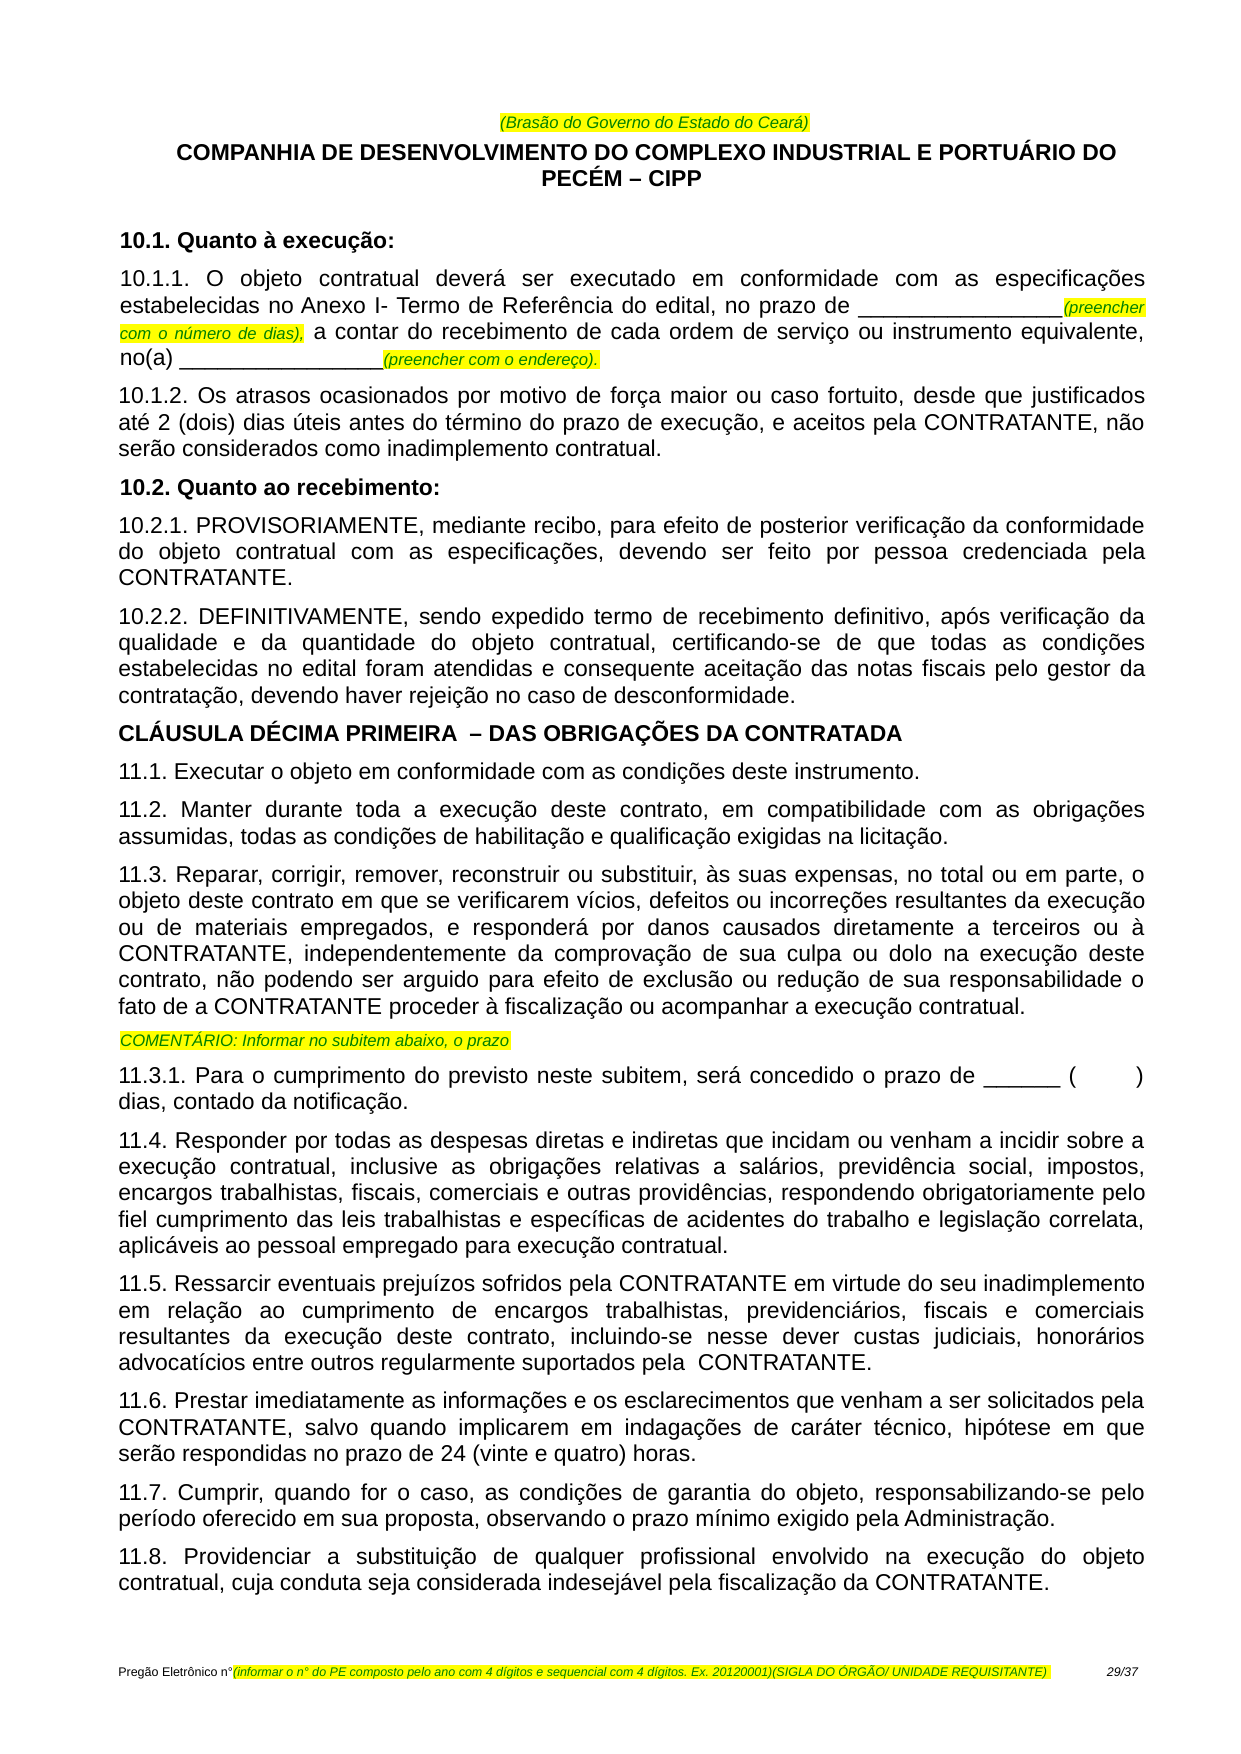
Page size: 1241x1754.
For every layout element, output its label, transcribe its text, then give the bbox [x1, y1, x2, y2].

text COMENTÁRIO: Informar no subitem abaixo, o prazo [120, 1031, 1146, 1050]
text 11.5. Ressarcir eventuais prejuízos sofridos pela CONTRATANTE em virtude do seu inadimplemento em relação ao cumprimento de encargos trabalhistas, previdenciários, fiscais e comerciais resultantes da execução deste contrato, incluindo-se nesse dever custas judiciais, honorários advocatícios entre outros regularmente suportados pela CONTRATANTE. [118, 1270, 1146, 1376]
text 11.1. Executar o objeto em conformidade com as condições deste instrumento. [118, 758, 1146, 784]
text 11.4. Responder por todas as despesas diretas e indiretas que incidam ou venham a incidir sobre a execução contratual, inclusive as obrigações relativas a salários, previdência social, impostos, encargos trabalhistas, fiscais, comerciais e outras providências, respondendo obrigatoriamente pelo fiel cumprimento das leis trabalhistas e específicas de acidentes do trabalho e legislação correlata, aplicáveis ao pessoal empregado para execução contratual. [118, 1127, 1146, 1258]
text 11.3.1. Para o cumprimento do previsto neste subitem, será concedido o prazo de ______ ( ) dias, contado da notificação. [118, 1062, 1146, 1115]
text CLÁUSULA DÉCIMA PRIMEIRA – DAS OBRIGAÇÕES DA CONTRATADA [118, 720, 1146, 746]
text 10.1.2. Os atrasos ocasionados por motivo de força maior ou caso fortuito, desde que justificados até 2 (dois) dias úteis antes do término do prazo de execução, e aceitos pela CONTRATANTE, não serão considerados como inadimplemento contratual. [118, 382, 1146, 462]
text 11.2. Manter durante toda a execução deste contrato, em compatibilidade com as obrigações assumidas, todas as condições de habilitação e qualificação exigidas na licitação. [118, 796, 1146, 849]
text 10.2.2. DEFINITIVAMENTE, sendo expedido termo de recebimento definitivo, após verificação da qualidade e da quantidade do objeto contratual, certificando-se de que todas as condições estabelecidas no edital foram atendidas e consequente aceitação das notas fiscais pelo gestor da contratação, devendo haver rejeição no caso de desconformidade. [118, 603, 1146, 708]
text 10.1. Quanto à execução: [119, 227, 1146, 253]
text 11.8. Providenciar a substituição de qualquer profissional envolvido na execução do objeto contratual, cuja conduta seja considerada indesejável pela fiscalização da CONTRATANTE. [118, 1543, 1146, 1596]
text 10.2.1. PROVISORIAMENTE, mediante recibo, para efeito de posterior verificação da conformidade do objeto contratual com as especificações, devendo ser feito por pessoa credenciada pela CONTRATANTE. [118, 512, 1146, 591]
text 10.2. Quanto ao recebimento: [119, 473, 1146, 500]
text 11.7. Cumprir, quando for o caso, as condições de garantia do objeto, responsabilizando-se pelo período oferecido em sua proposta, observando o prazo mínimo exigido pela Administração. [118, 1478, 1146, 1531]
text 10.1.1. O objeto contratual deverá ser executado em conformidade com as especificações estabelecidas no Anexo I- Termo de Referência do edital, no prazo de ________________(preencher com o número de dias), a contar do recebimento de cada ordem de serviço ou instrumento equivalente, no(a) ________________(preencher com o endereço). [119, 265, 1146, 371]
text 11.6. Prestar imediatamente as informações e os esclarecimentos que venham a ser solicitados pela CONTRATANTE, salvo quando implicarem em indagações de caráter técnico, hipótese em que serão respondidas no prazo de 24 (vinte e quatro) horas. [118, 1387, 1146, 1467]
text 11.3. Reparar, corrigir, remover, reconstruir ou substituir, às suas expensas, no total ou em parte, o objeto deste contrato em que se verificarem vícios, defeitos ou incorreções resultantes da execução ou de materiais empregados, e responderá por danos causados diretamente a terceiros ou à CONTRATANTE, independentemente da comprovação de sua culpa ou dolo na execução deste contrato, não podendo ser arguido para efeito de exclusão ou redução de sua responsabilidade o fato de a CONTRATANTE proceder à fiscalização ou acompanhar a execução contratual. [118, 861, 1146, 1019]
